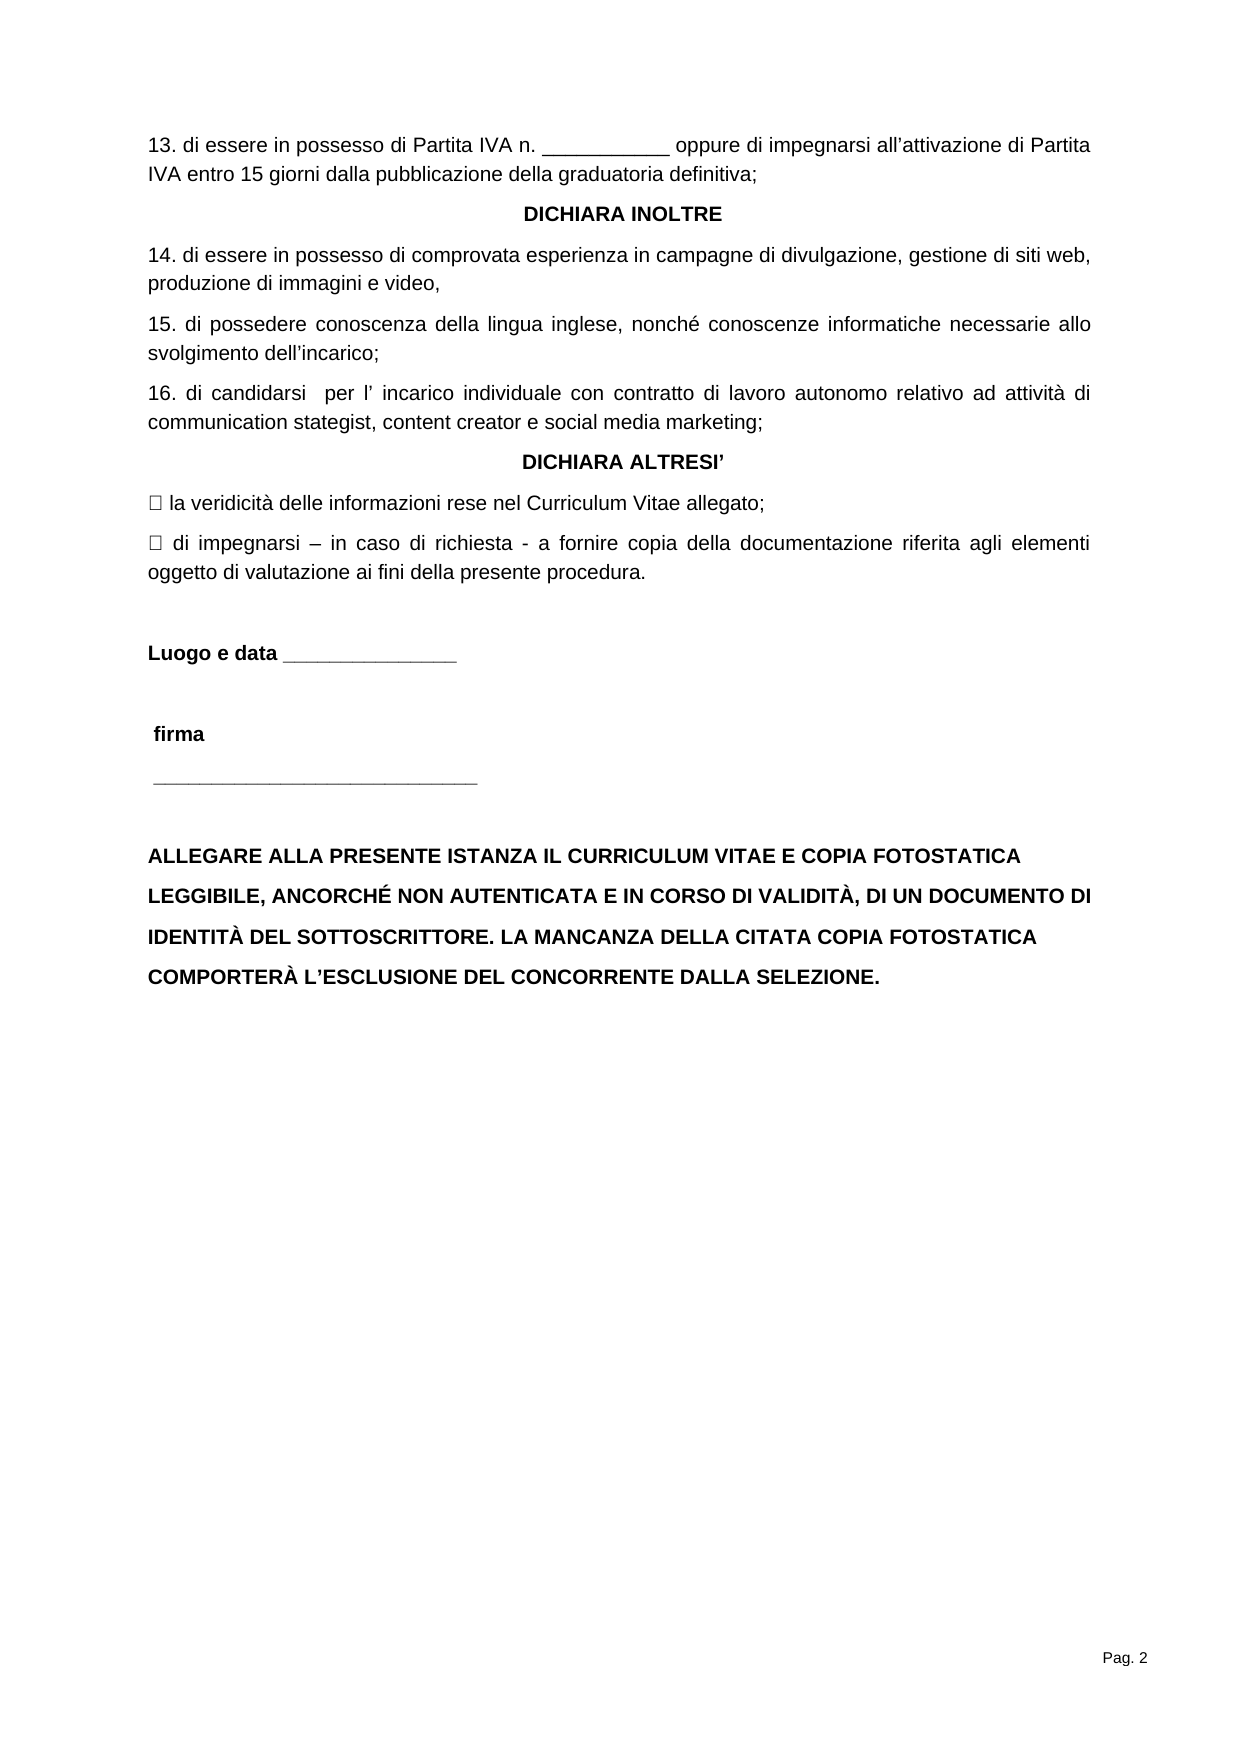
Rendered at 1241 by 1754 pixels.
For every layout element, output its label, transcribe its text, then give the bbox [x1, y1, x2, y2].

text  di impegnarsi – in caso di richiesta - a fornire copia della documentazione riferita agli elementi oggetto di valutazione ai fini della presente procedura. [148, 531, 1092, 584]
text Luogo e data _______________ [148, 641, 1092, 665]
text ____________________________ [148, 763, 1092, 787]
text DICHIARA ALTRESI’ [148, 450, 1092, 474]
text 14. di essere in possesso di comprovata esperienza in campagne di divulgazione, gestione di siti web, produzione di immagini e video, [148, 242, 1092, 295]
text  la veridicità delle informazioni rese nel Curriculum Vitae allegato; [148, 491, 1092, 515]
text firma [148, 722, 1092, 746]
text LEGGIBILE, ANCORCHÉ NON AUTENTICATA E IN CORSO DI VALIDITÀ, DI UN DOCUMENTO DI [148, 884, 1092, 908]
text COMPORTERÀ L’ESCLUSIONE DEL CONCORRENTE DALLA SELEZIONE. [148, 965, 1092, 989]
text IDENTITÀ DEL SOTTOSCRITTORE. LA MANCANZA DELLA CITATA COPIA FOTOSTATICA [148, 925, 1092, 949]
text DICHIARA INOLTRE [148, 202, 1092, 226]
text ALLEGARE ALLA PRESENTE ISTANZA IL CURRICULUM VITAE E COPIA FOTOSTATICA [148, 844, 1092, 868]
text 15. di possedere conoscenza della lingua inglese, nonché conoscenze informatiche necessarie allo svolgimento dell’incarico; [148, 312, 1092, 364]
text 16. di candidarsi per l’ incarico individuale con contratto di lavoro autonomo relativo ad attività di communication stategist, content creator e social media marketing; [148, 381, 1092, 434]
text 13. di essere in possesso di Partita IVA n. ___________ oppure di impegnarsi all’attivazione di Partita IVA entro 15 giorni dalla pubblicazione della graduatoria definitiva; [148, 133, 1092, 185]
